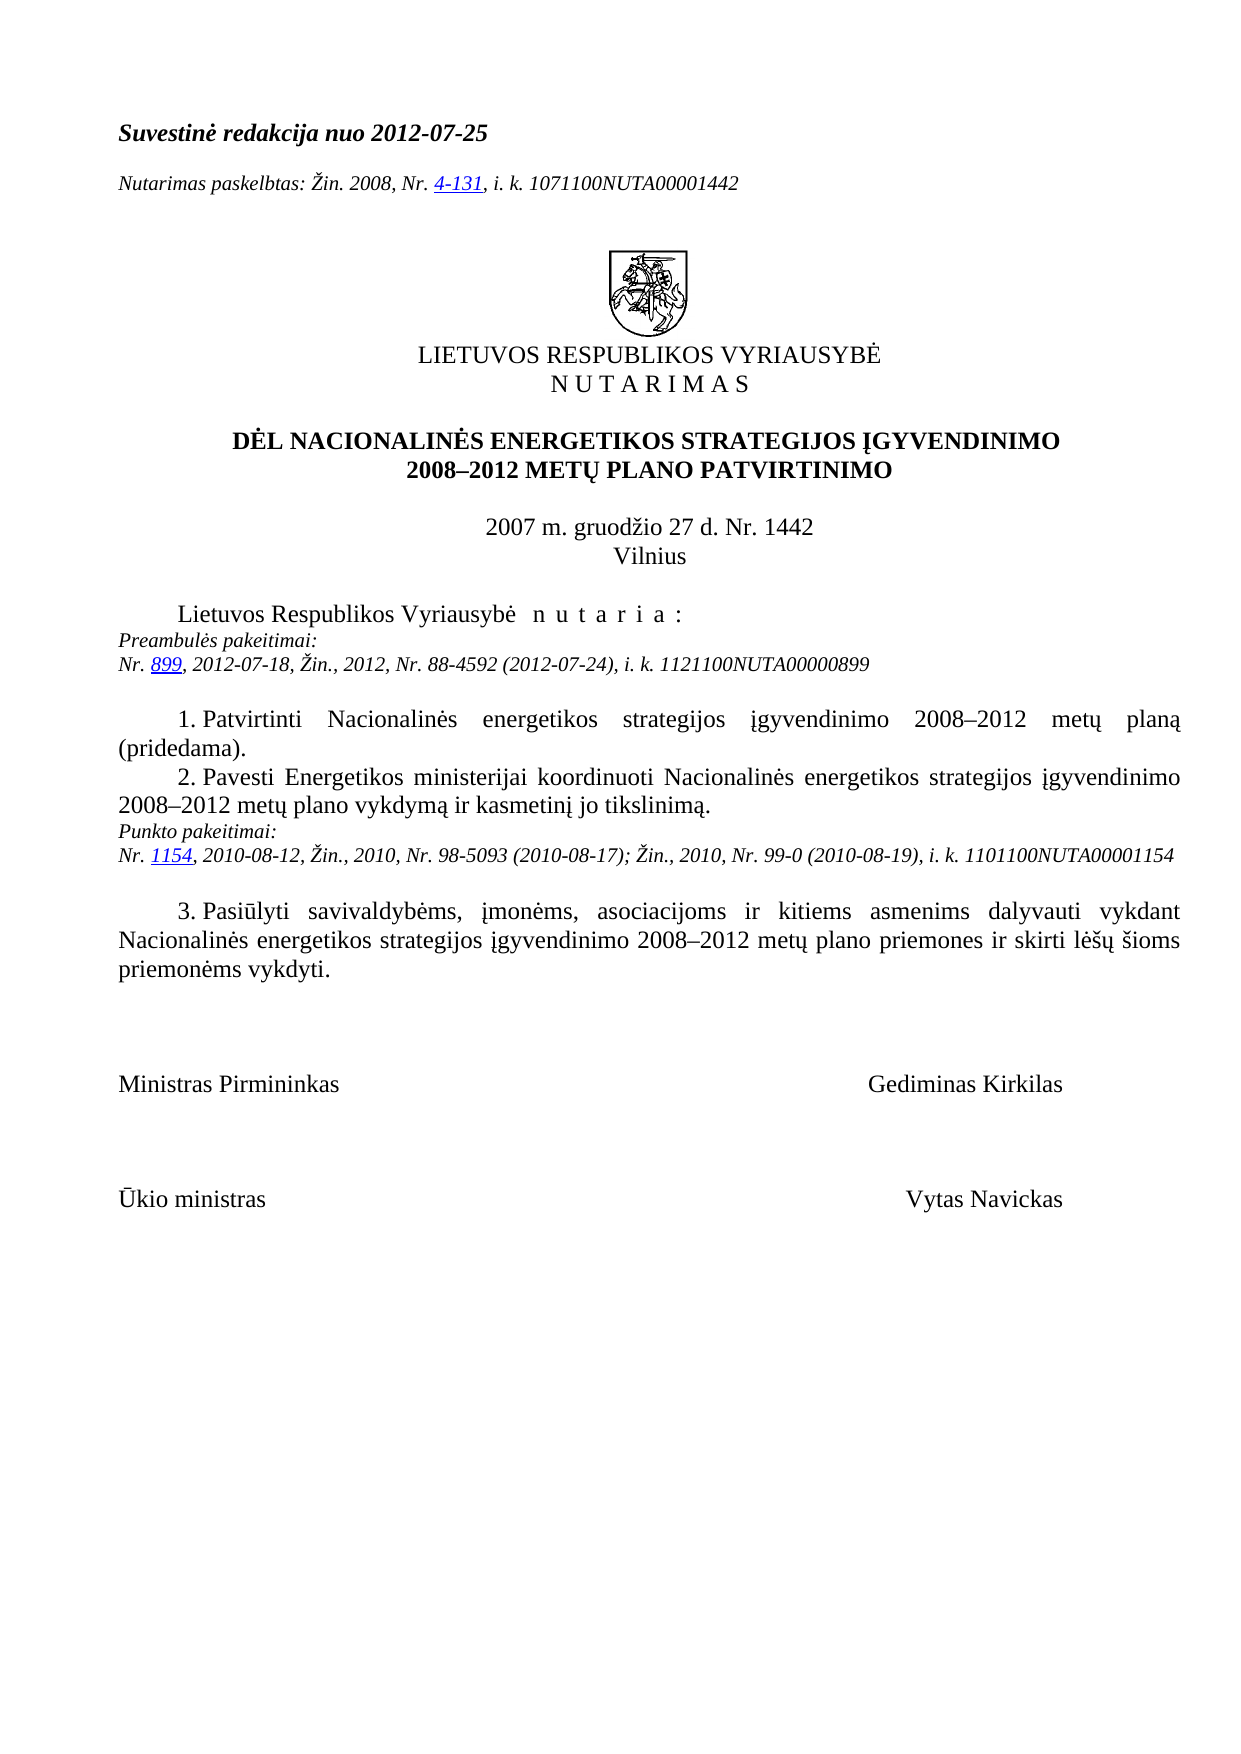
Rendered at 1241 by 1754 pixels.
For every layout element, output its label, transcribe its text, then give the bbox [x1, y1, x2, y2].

text Suvestinė redakcija nuo 2012-07-25 [118, 118, 1181, 147]
text Nr. 1154, 2010-08-12, Žin., 2010, Nr. 98-5093 (2010-08-17); Žin., 2010, Nr. 99-0 (2010-08-19), i. k. 1101100NUTA00001154 [118, 843, 1181, 867]
text Ūkio ministras Vytas Navickas [118, 1184, 1181, 1212]
text Vilnius [118, 541, 1181, 570]
text Preambulės pakeitimai: [118, 627, 1181, 652]
text 3. Pasiūlyti savivaldybėms, įmonėms, asociacijoms ir kitiems asmenims dalyvauti vykdant Nacionalinės energetikos strategijos įgyvendinimo 2008–2012 metų plano priemones ir skirti lėšų šioms priemonėms vykdyti. [118, 896, 1181, 982]
text Lietuvos Respublikos Vyriausybė nutaria: [118, 599, 1181, 627]
text NUTARIMAS [118, 369, 1181, 397]
text DĖL nacionalinės energetikos strategijos įgyvendinimo 2008–2012 metŲ plano patvirtinimo [118, 426, 1181, 484]
text Nr. 899, 2012-07-18, Žin., 2012, Nr. 88-4592 (2012-07-24), i. k. 1121100NUTA00000899 [118, 652, 1181, 676]
text Lietuvos Respublikos Vyriausybė [118, 340, 1181, 369]
text 1. Patvirtinti Nacionalinės energetikos strategijos įgyvendinimo 2008–2012 metų planą (pridedama). [118, 704, 1181, 762]
text 2007 m. gruodžio 27 d. Nr. 1442 [118, 512, 1181, 541]
text Ministras Pirmininkas Gediminas Kirkilas [118, 1069, 1181, 1097]
text 2. Pavesti Energetikos ministerijai koordinuoti Nacionalinės energetikos strategijos įgyvendinimo 2008–2012 metų plano vykdymą ir kasmetinį jo tikslinimą. [118, 762, 1181, 819]
text Nutarimas paskelbtas: Žin. 2008, Nr. 4-131, i. k. 1071100NUTA00001442 [118, 171, 1181, 195]
text Punkto pakeitimai: [118, 819, 1181, 843]
